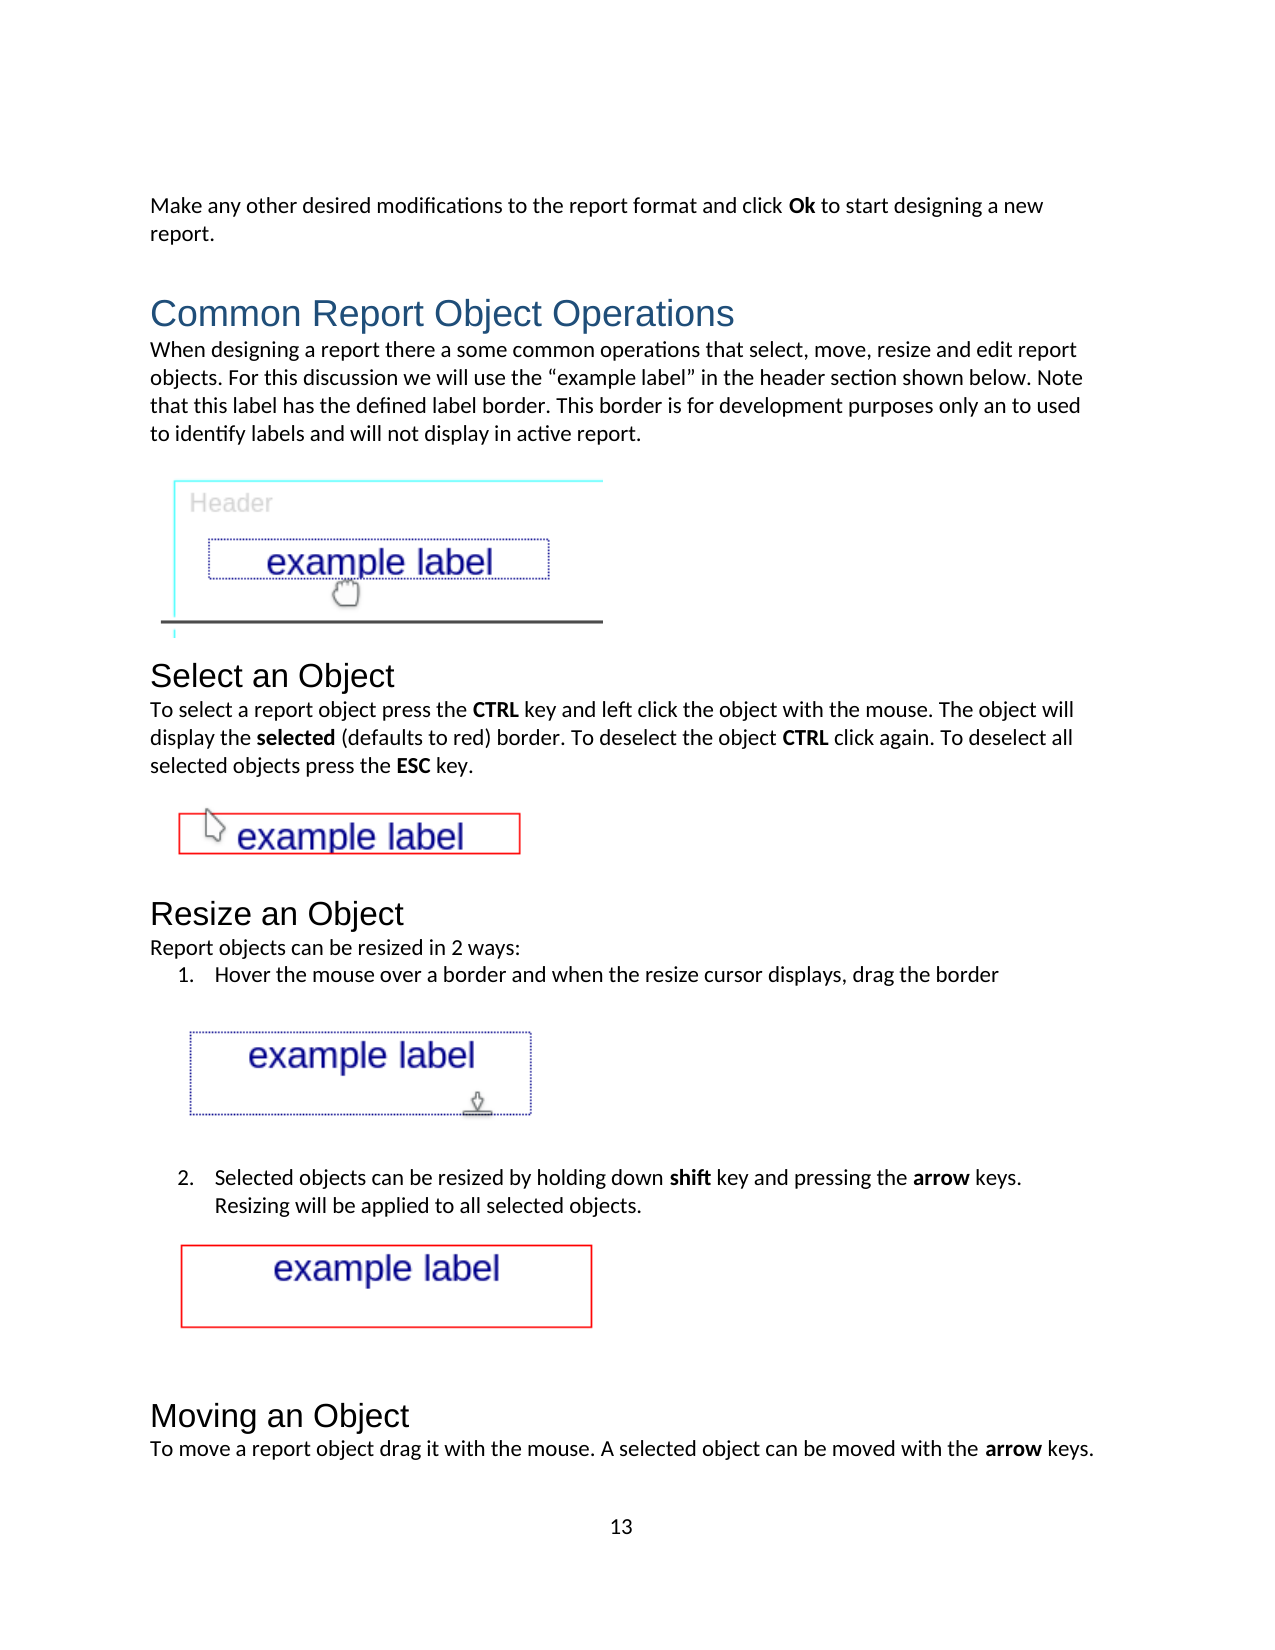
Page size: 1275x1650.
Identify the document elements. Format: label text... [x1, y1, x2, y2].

subtitle Select an Object [150, 657, 1102, 695]
picture [160, 791, 565, 869]
subtitle Resize an Object [150, 894, 1102, 933]
picture [167, 1234, 604, 1338]
text Make any other desired modifications to the report format and click Ok to start designing a new report. [150, 192, 1102, 248]
subtitle Moving an Object [150, 1396, 1102, 1434]
list Hover the mouse over a border and when the resize cursor displays, drag the border [177, 961, 1102, 989]
text When designing a report there a some common operations that select, move, resize and edit report objects. For this discussion we will use the “example label” in the header section shown below. Note that this label has the defined label border. This border is for development purposes only an to used to identify labels and will not display in active report. [150, 335, 1102, 447]
text To move a report object drag it with the mouse. A selected object can be moved with the arrow keys. [150, 1434, 1102, 1462]
text To select a report object press the CTRL key and left click the object with the mouse. The object will display the selected (defaults to red) border. To deselect the object CTRL click again. To deselect all selected objects press the ESC key. [150, 695, 1102, 779]
picture [160, 457, 603, 638]
picture [176, 1016, 544, 1133]
subtitle Common Report Object Operations [150, 292, 1102, 335]
text Report objects can be resized in 2 ways: [150, 933, 1102, 961]
list Selected objects can be resized by holding down shift key and pressing the arrow keys. Resizing will be applied to all selected objects. [177, 1163, 1102, 1219]
